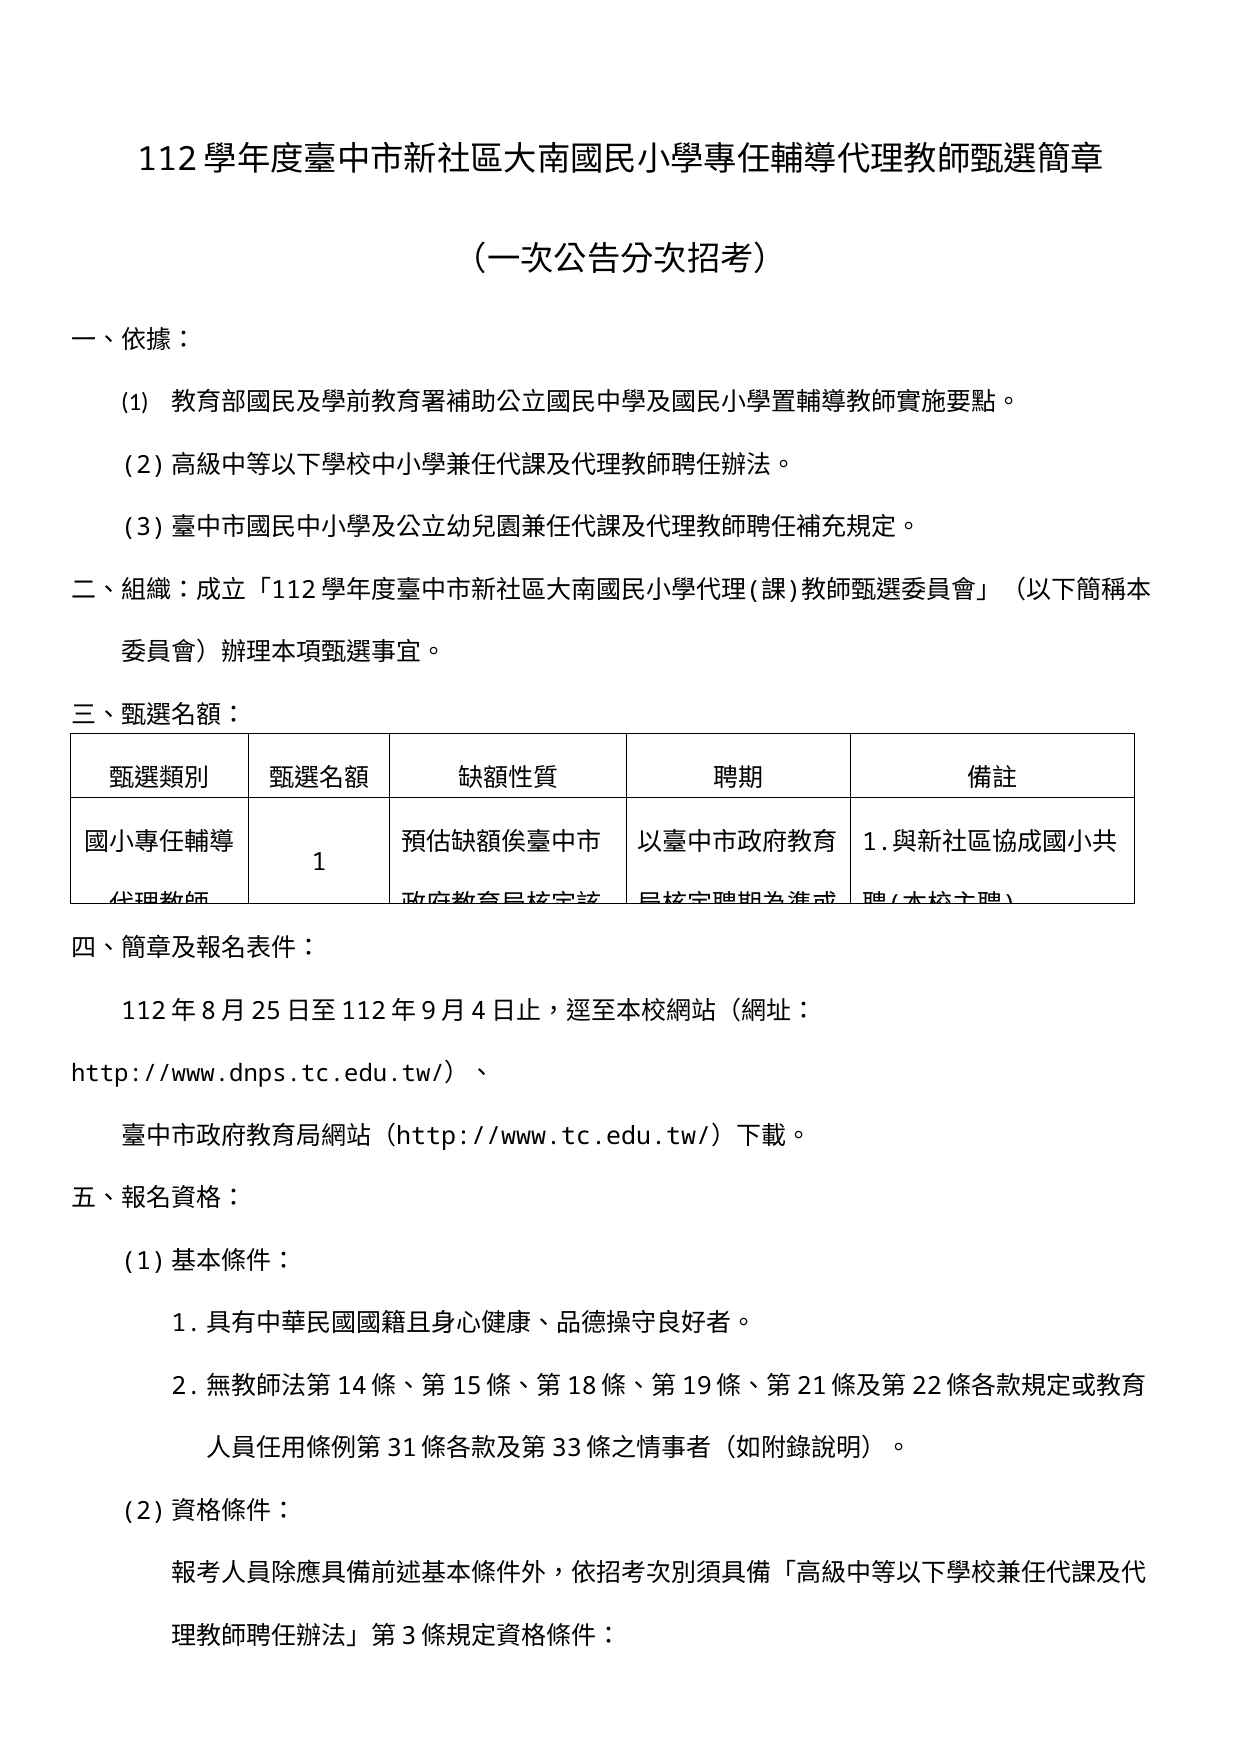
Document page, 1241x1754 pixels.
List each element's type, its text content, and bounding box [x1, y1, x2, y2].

table_cell 預估缺額俟臺中市政府教育局核定該計畫後進用 [390, 798, 626, 903]
list 高級中等以下學校中小學兼任代課及代理教師聘任辦法。 [121, 421, 1169, 483]
text 委員會）辦理本項甄選事宜。 [71, 608, 1169, 671]
table_cell 1 [249, 798, 389, 903]
text 二、組織：成立「112學年度臺中市新社區大南國民小學代理(課)教師甄選委員會」（以下簡稱本 [71, 546, 1169, 608]
list 資格條件： [121, 1467, 1169, 1529]
table_cell 國小專任輔導 代理教師 [71, 798, 248, 903]
table_header 甄選類別 [71, 734, 248, 797]
text 一、依據： [71, 296, 1169, 358]
text 112年8月25日至112年9月4日止，逕至本校網站（網址：http://www.dnps.tc.edu.tw/）、 [71, 967, 1169, 1092]
list 具有中華民國國籍且身心健康、品德操守良好者。 [171, 1279, 1169, 1342]
list 無教師法第14條、第15條、第18條、第19條、第21條及第22條各款規定或教育人員任用條例第31條各款及第33條之情事者（如附錄說明）。 [171, 1342, 1169, 1467]
text 報考人員除應具備前述基本條件外，依招考次別須具備「高級中等以下學校兼任代課及代理教師聘任辦法」第3條規定資格條件： [171, 1529, 1169, 1654]
text 五、報名資格： [71, 1154, 1169, 1217]
table_header 甄選名額 [249, 734, 389, 797]
table_header 缺額性質 [390, 734, 626, 797]
text （一次公告分次招考） [71, 214, 1169, 277]
table_header 備註 [851, 734, 1134, 797]
table_header 聘期 [627, 734, 850, 797]
text 三、甄選名額： [71, 671, 1169, 733]
list 教育部國民及學前教育署補助公立國民中學及國民小學置輔導教師實施要點。 [121, 358, 1169, 421]
list 臺中市國民中小學及公立幼兒園兼任代課及代理教師聘任補充規定。 [121, 483, 1169, 546]
text 四、簡章及報名表件： [71, 904, 1169, 967]
list 基本條件： [121, 1217, 1169, 1279]
table_cell 1.與新社區協成國小共聘(本校主聘) 2.備取若干名 [851, 798, 1134, 903]
text 臺中市政府教育局網站（http://www.tc.edu.tw/）下載。 [71, 1092, 1169, 1154]
table_cell 以臺中市政府教育局核定聘期為準或代理原因消滅為止 [627, 798, 850, 903]
text 112學年度臺中市新社區大南國民小學專任輔導代理教師甄選簡章 [71, 114, 1169, 177]
